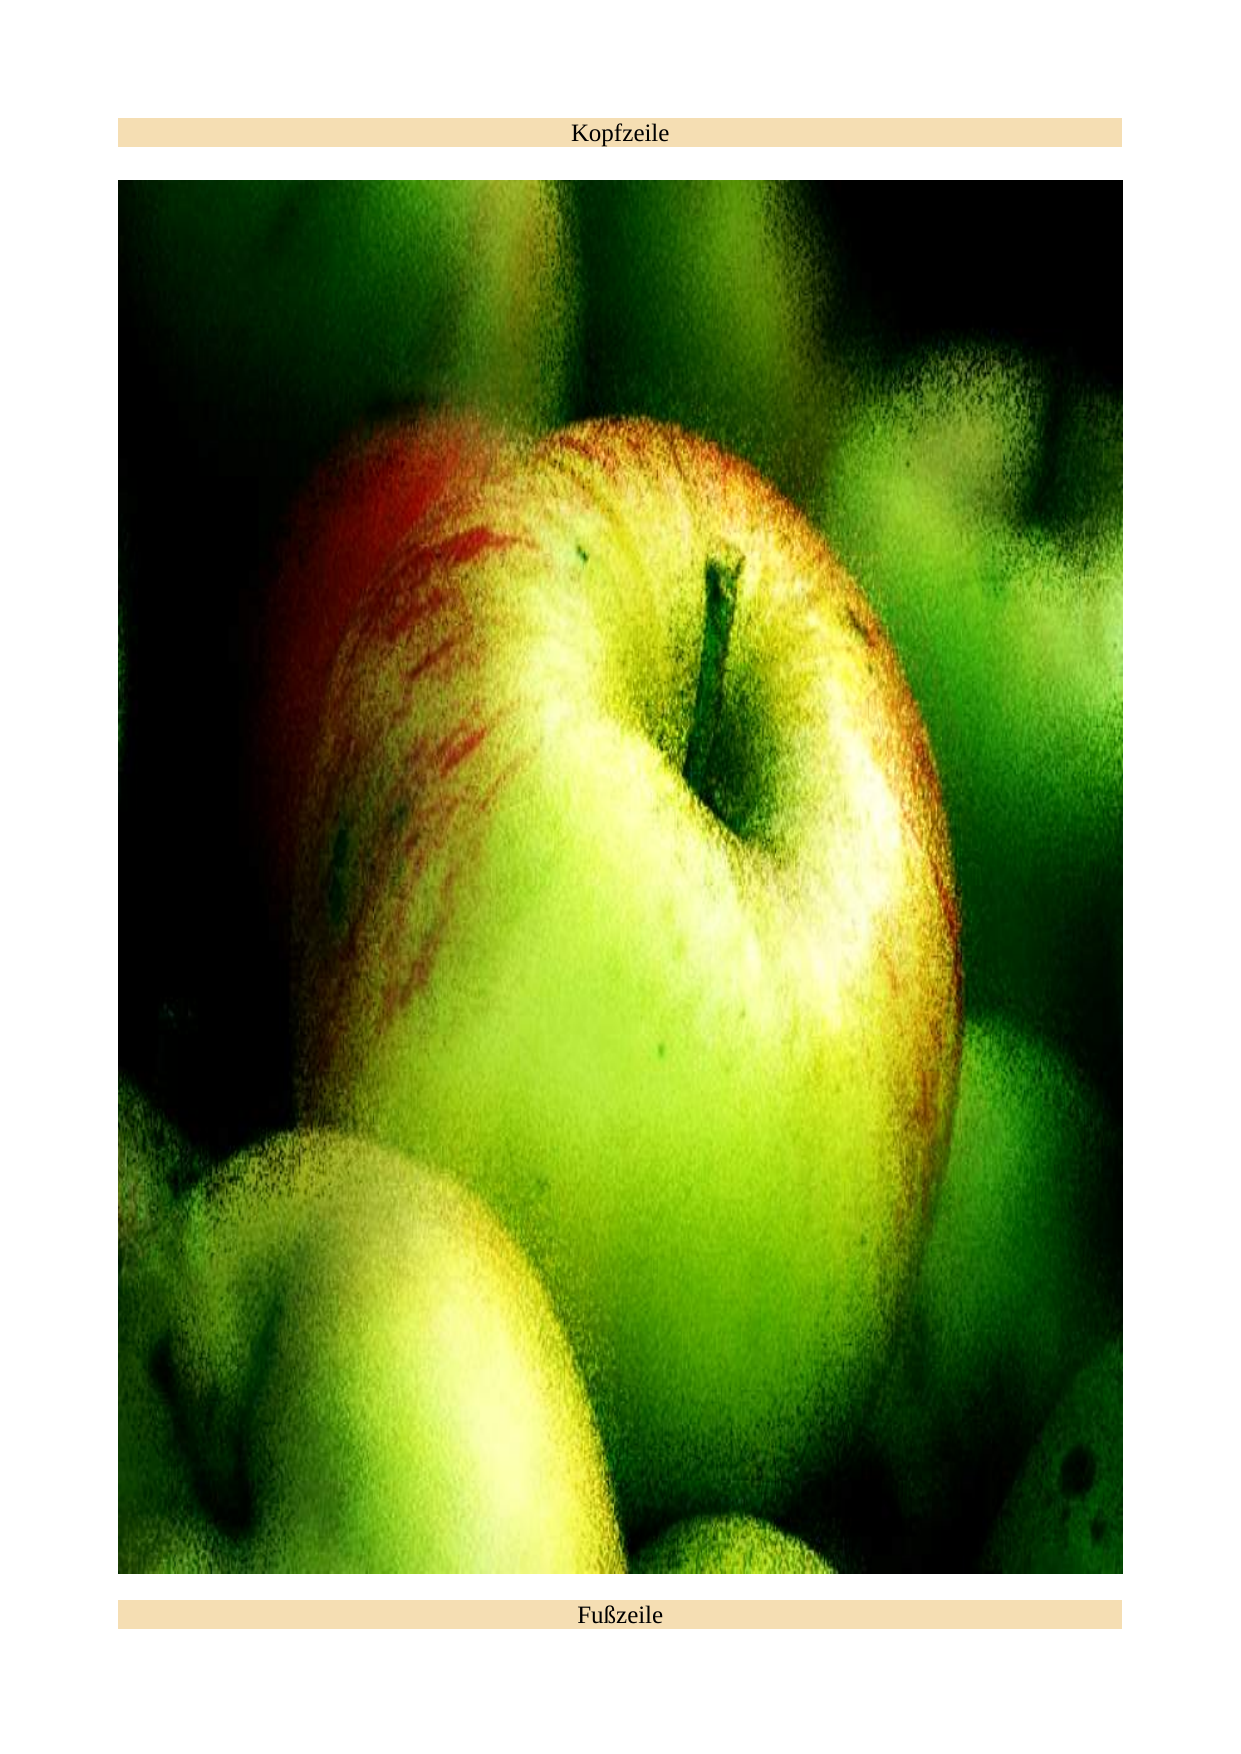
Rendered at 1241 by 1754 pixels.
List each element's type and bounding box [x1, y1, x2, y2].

picture [118, 180, 1123, 1574]
